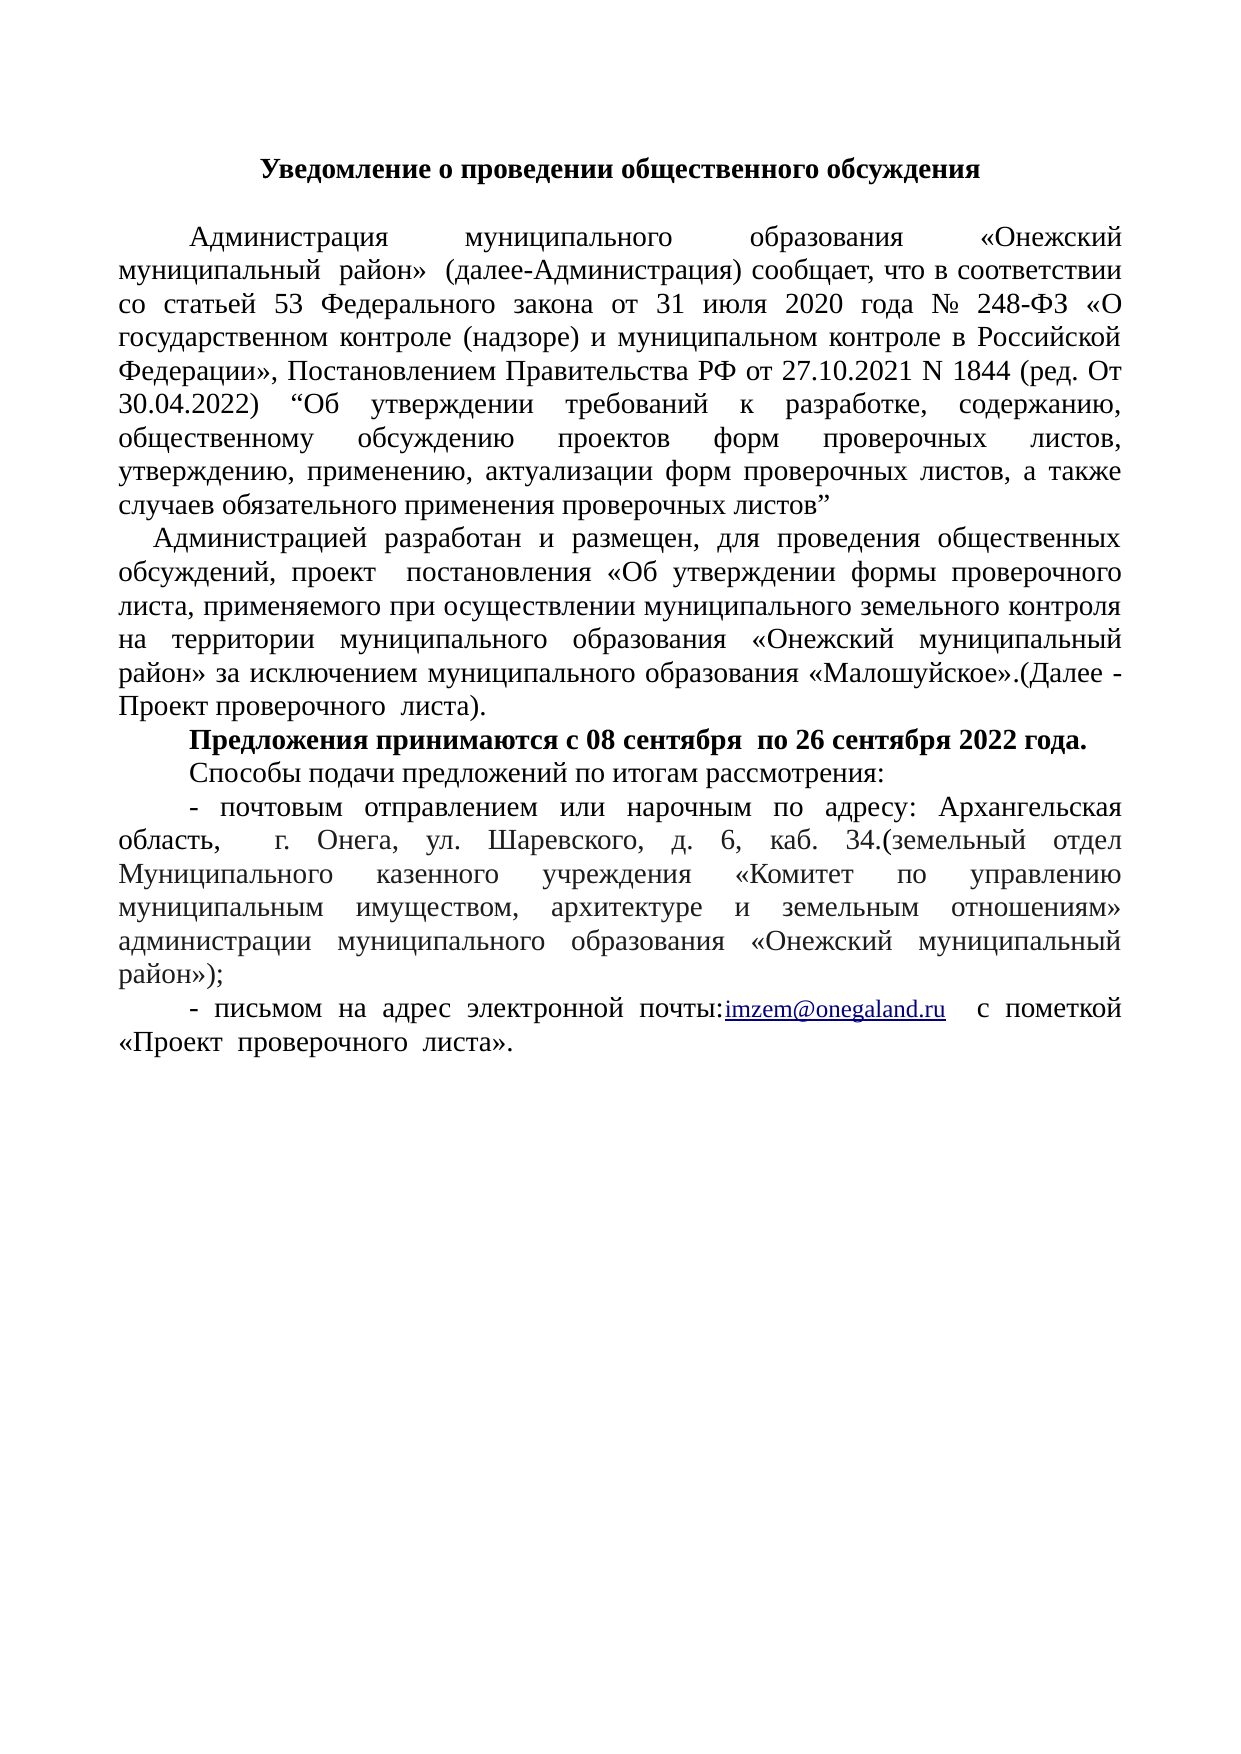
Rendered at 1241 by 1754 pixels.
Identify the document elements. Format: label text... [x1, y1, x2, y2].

text - почтовым отправлением или нарочным по адресу: Архангельская область, г. Онега, ул. Шаревского, д. 6, каб. 34.(земельный отдел Муниципального казенного учреждения «Комитет по управлению муниципальным имуществом, архитектуре и земельным отношениям» администрации муниципального образования «Онежский муниципальный район»); [118, 789, 1122, 990]
subtitle Уведомление о проведении общественного обсуждения [118, 152, 1122, 185]
text Администрацией разработан и размещен, для проведения общественных обсуждений, проект постановления «Об утверждении формы проверочного листа, применяемого при осуществлении муниципального земельного контроля на территории муниципального образования «Онежский муниципальный район» за исключением муниципального образования «Малошуйское».(Далее - Проект проверочного листа). [118, 521, 1122, 722]
text - письмом на адрес электронной почты:imzem@onegaland.ru с пометкой «Проект проверочного листа». [118, 990, 1122, 1057]
text Способы подачи предложений по итогам рассмотрения: [118, 755, 1122, 789]
text Администрация муниципального образования «Онежский муниципальный район» (далее-Администрация) сообщает, что в соответствии со статьей 53 Федерального закона от 31 июля 2020 года № 248-ФЗ «О государственном контроле (надзоре) и муниципальном контроле в Российской Федерации», Постановлением Правительства РФ от 27.10.2021 N 1844 (ред. От 30.04.2022) “Об утверждении требований к разработке, содержанию, общественному обсуждению проектов форм проверочных листов, утверждению, применению, актуализации форм проверочных листов, а также случаев обязательного применения проверочных листов” [118, 219, 1122, 521]
text Предложения принимаются с 08 сентября по 26 сентября 2022 года. [118, 722, 1122, 755]
